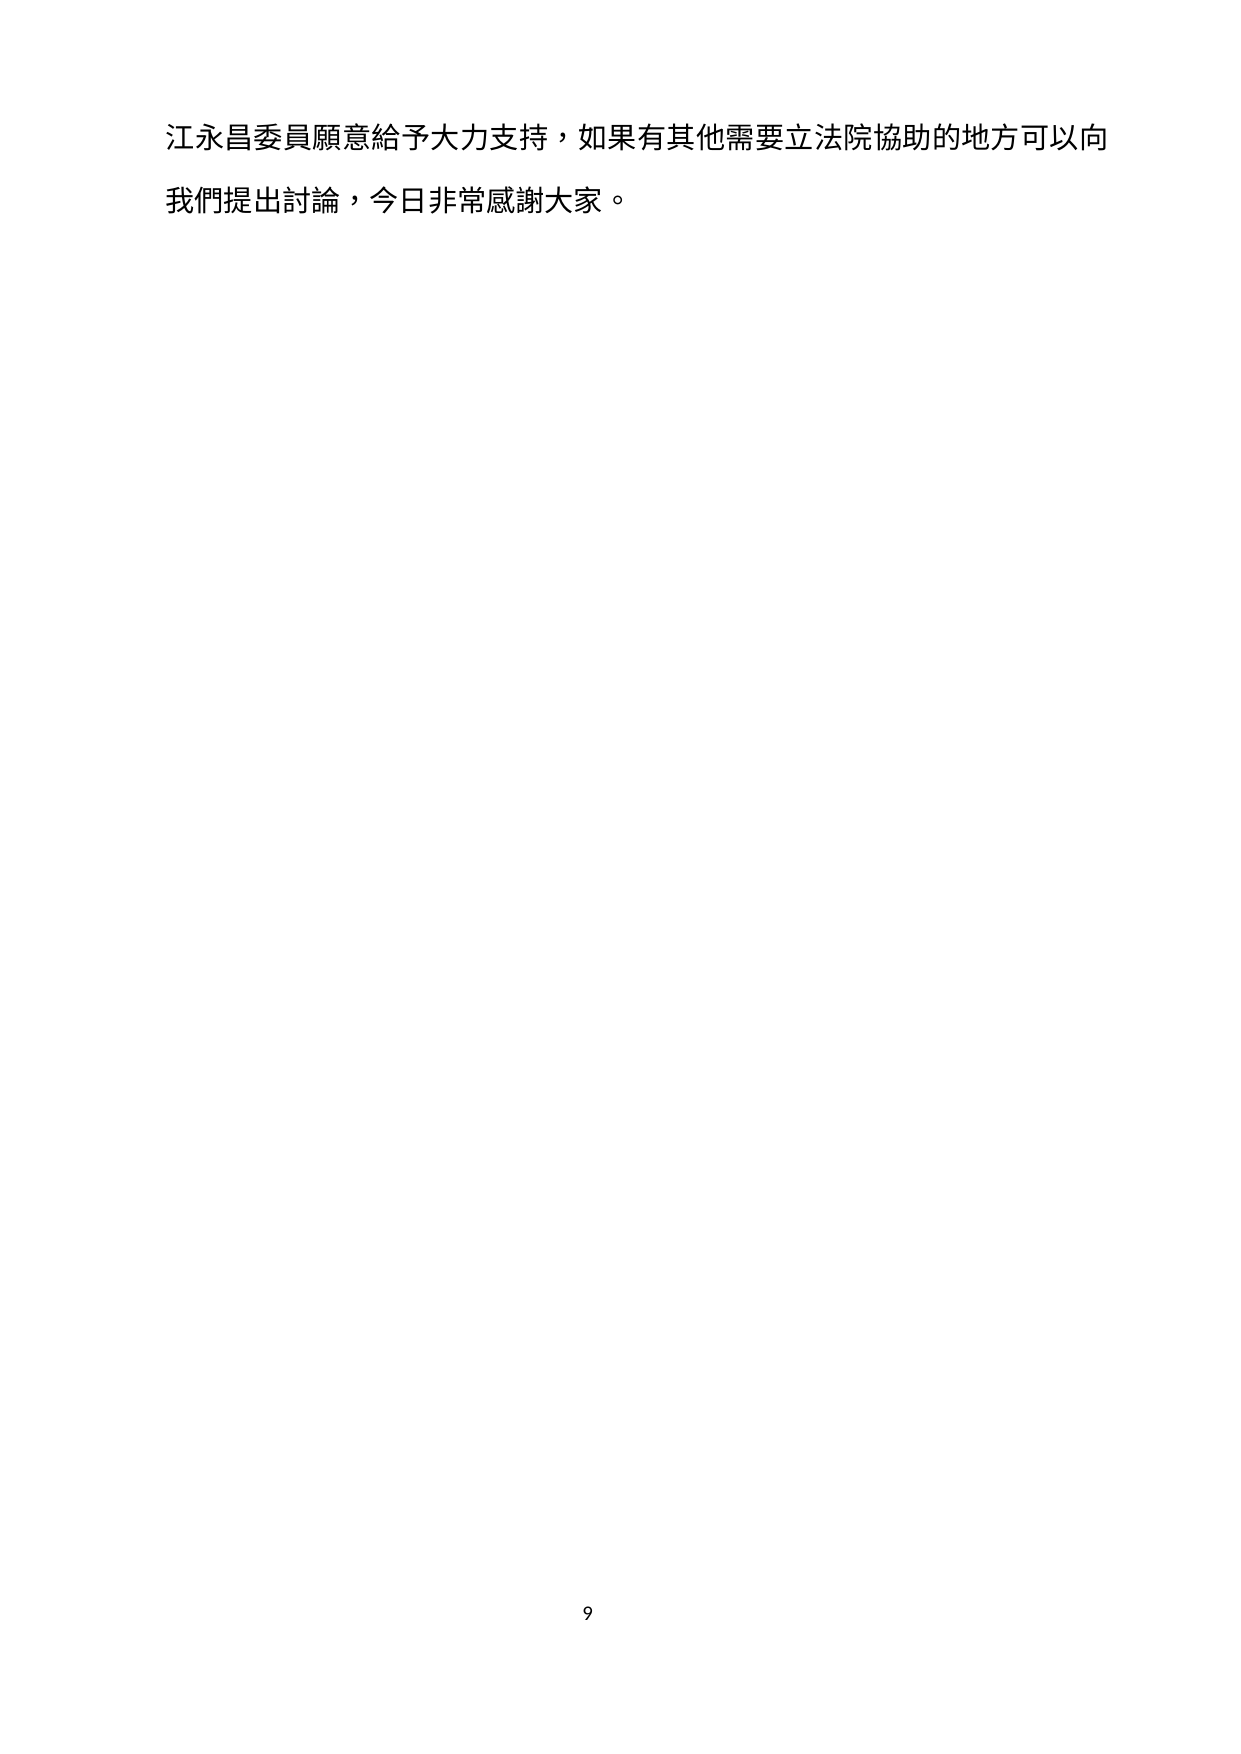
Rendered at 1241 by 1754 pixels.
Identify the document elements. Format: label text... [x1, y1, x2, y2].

text 江永昌委員願意給予大力支持，如果有其他需要立法院協助的地方可以向我們提出討論，今日非常感謝大家。 [165, 94, 1110, 219]
